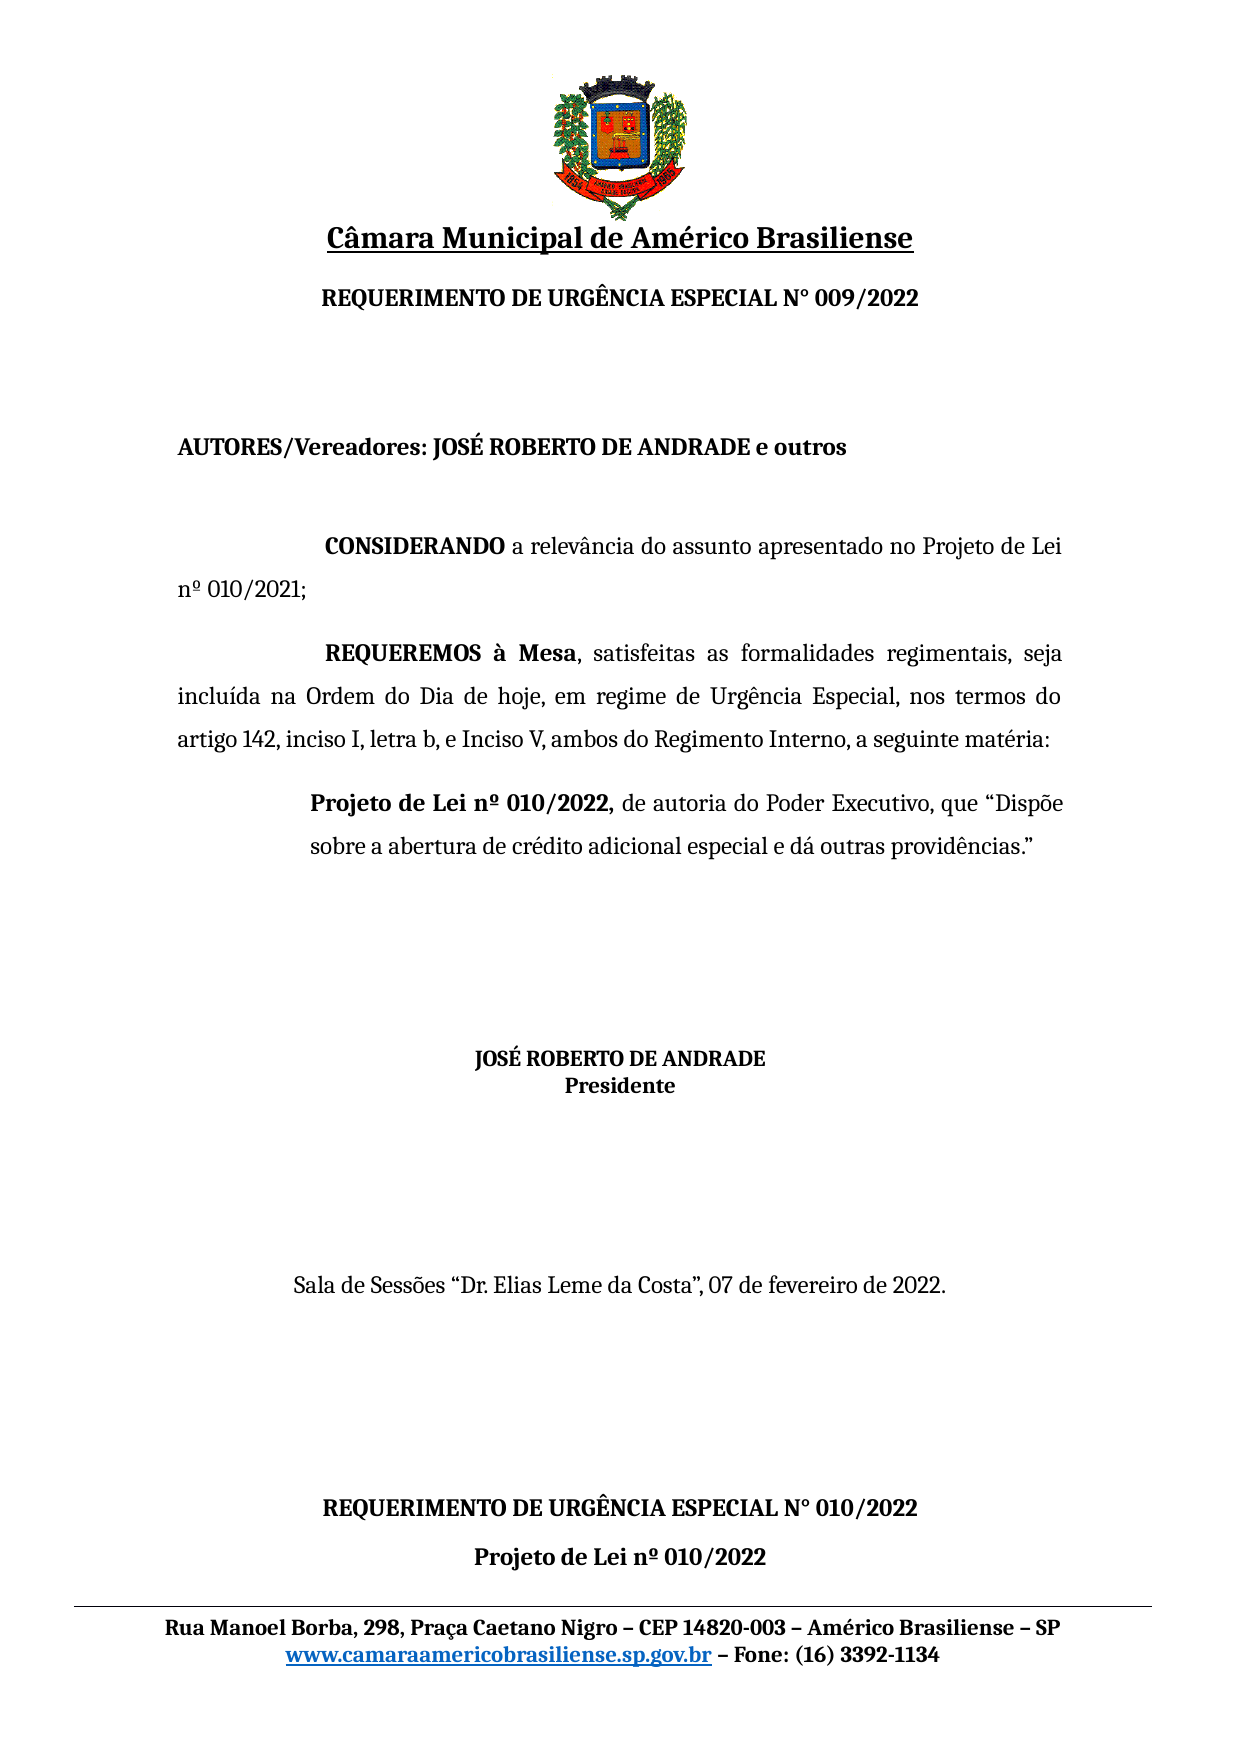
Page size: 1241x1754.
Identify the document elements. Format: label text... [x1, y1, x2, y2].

list Projeto de Lei nº 010/2022, de autoria do Poder Executivo, que “Dispõe sobre a abertura de crédito adicional especial e dá outras providências.” [310, 789, 1063, 861]
text AUTORES/Vereadores: JOSÉ ROBERTO DE ANDRADE e outros [177, 432, 1063, 461]
text CONSIDERANDO a relevância do assunto apresentado no Projeto de Lei nº 010/2021; [177, 532, 1063, 603]
text REQUEREMOS à Mesa, satisfeitas as formalidades regimentais, seja incluída na Ordem do Dia de hoje, em regime de Urgência Especial, nos termos do artigo 142, inciso I, letra b, e Inciso V, ambos do Regimento Interno, a seguinte matéria: [177, 639, 1063, 754]
text Presidente [177, 1072, 1063, 1099]
text Projeto de Lei nº 010/2022 [177, 1543, 1063, 1572]
text REQUERIMENTO DE URGÊNCIA ESPECIAL N° 010/2022 [177, 1493, 1063, 1522]
text JOSÉ ROBERTO DE ANDRADE [177, 1046, 1063, 1072]
text Sala de Sessões “Dr. Elias Leme da Costa”, 07 de fevereiro de 2022. [177, 1271, 1063, 1300]
text REQUERIMENTO DE URGÊNCIA ESPECIAL N° 009/2022 [177, 284, 1063, 313]
